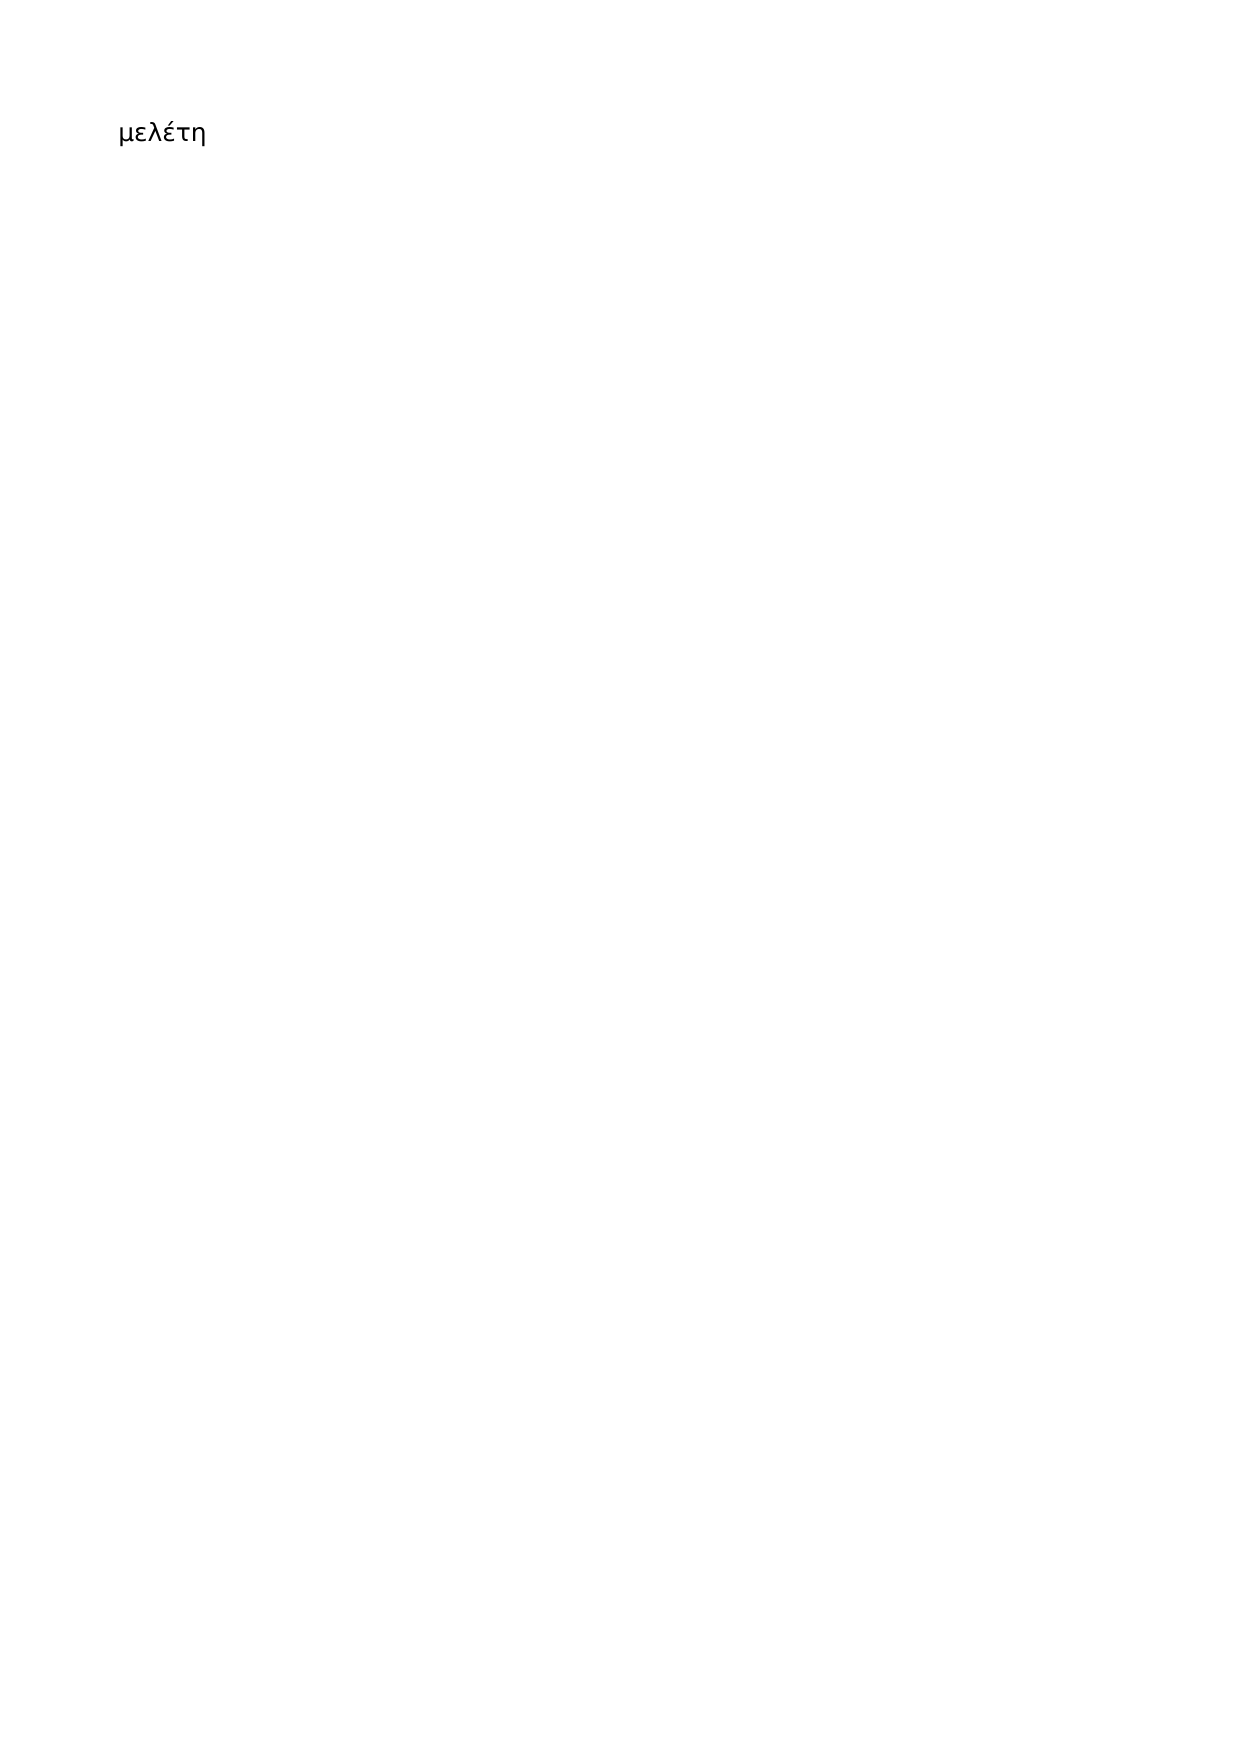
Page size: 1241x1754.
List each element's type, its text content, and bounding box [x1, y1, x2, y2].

text μελέτη [118, 118, 1122, 147]
